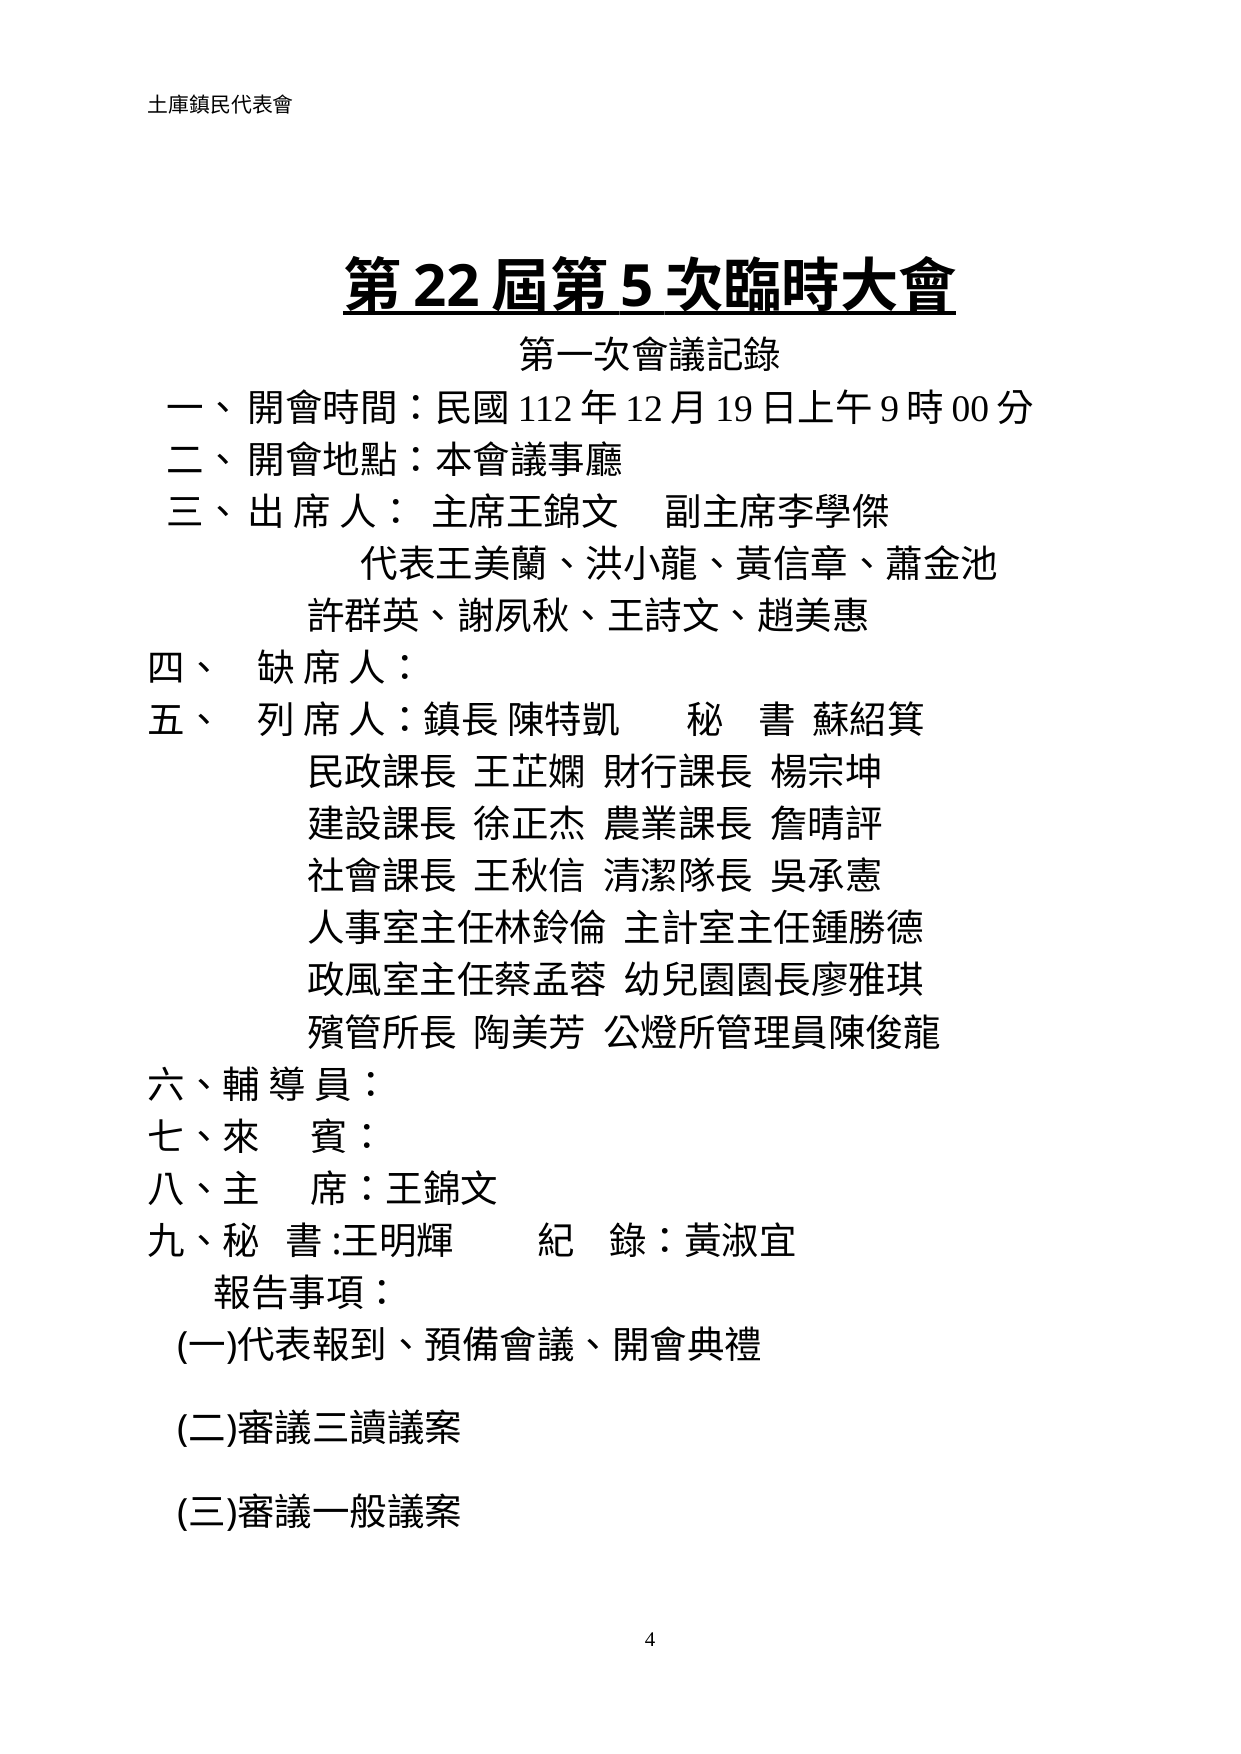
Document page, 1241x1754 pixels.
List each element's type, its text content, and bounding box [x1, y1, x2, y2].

text 七、來 賓： [148, 1108, 1152, 1161]
text 代表王美蘭、洪小龍、黃信章、蕭金池 [148, 536, 1152, 588]
text 人事室主任林鈴倫 主計室主任鍾勝德 [148, 900, 1152, 952]
text 第一次會議記錄 [148, 327, 1152, 379]
text 建設課長 徐正杰 農業課長 詹晴評 [148, 796, 1152, 848]
text 九、秘 書 :王明輝 紀 錄：黃淑宜 [148, 1213, 1152, 1265]
text (三)審議一般議案 [148, 1482, 1152, 1536]
text 殯管所長 陶美芳 公燈所管理員陳俊龍 [148, 1004, 1152, 1056]
list 出 席 人： 主席王錦文 副主席李學傑 [166, 483, 1152, 536]
list 列 席 人：鎮長 陳特凱 秘 書 蘇紹箕 [148, 692, 1152, 744]
text 八、主 席：王錦文 [148, 1161, 1152, 1213]
text 六、輔 導 員： [148, 1056, 1152, 1108]
list 開會地點：本會議事廳 [166, 431, 1152, 483]
text 政風室主任蔡孟蓉 幼兒園園長廖雅琪 [148, 952, 1152, 1004]
text 報告事項： [148, 1265, 1152, 1317]
list 缺 席 人： [148, 640, 1152, 692]
text (一)代表報到、預備會議、開會典禮 [148, 1317, 1152, 1369]
list 開會時間：民國112年12月19日上午9時00分 [166, 379, 1152, 431]
text 許群英、謝夙秋、王詩文、趙美惠 [148, 588, 1152, 640]
text 第22屆第5次臨時大會 [148, 223, 1152, 327]
text 民政課長 王芷嫻 財行課長 楊宗坤 [148, 744, 1152, 796]
text 社會課長 王秋信 清潔隊長 吳承憲 [148, 848, 1152, 900]
text (二)審議三讀議案 [148, 1398, 1152, 1452]
